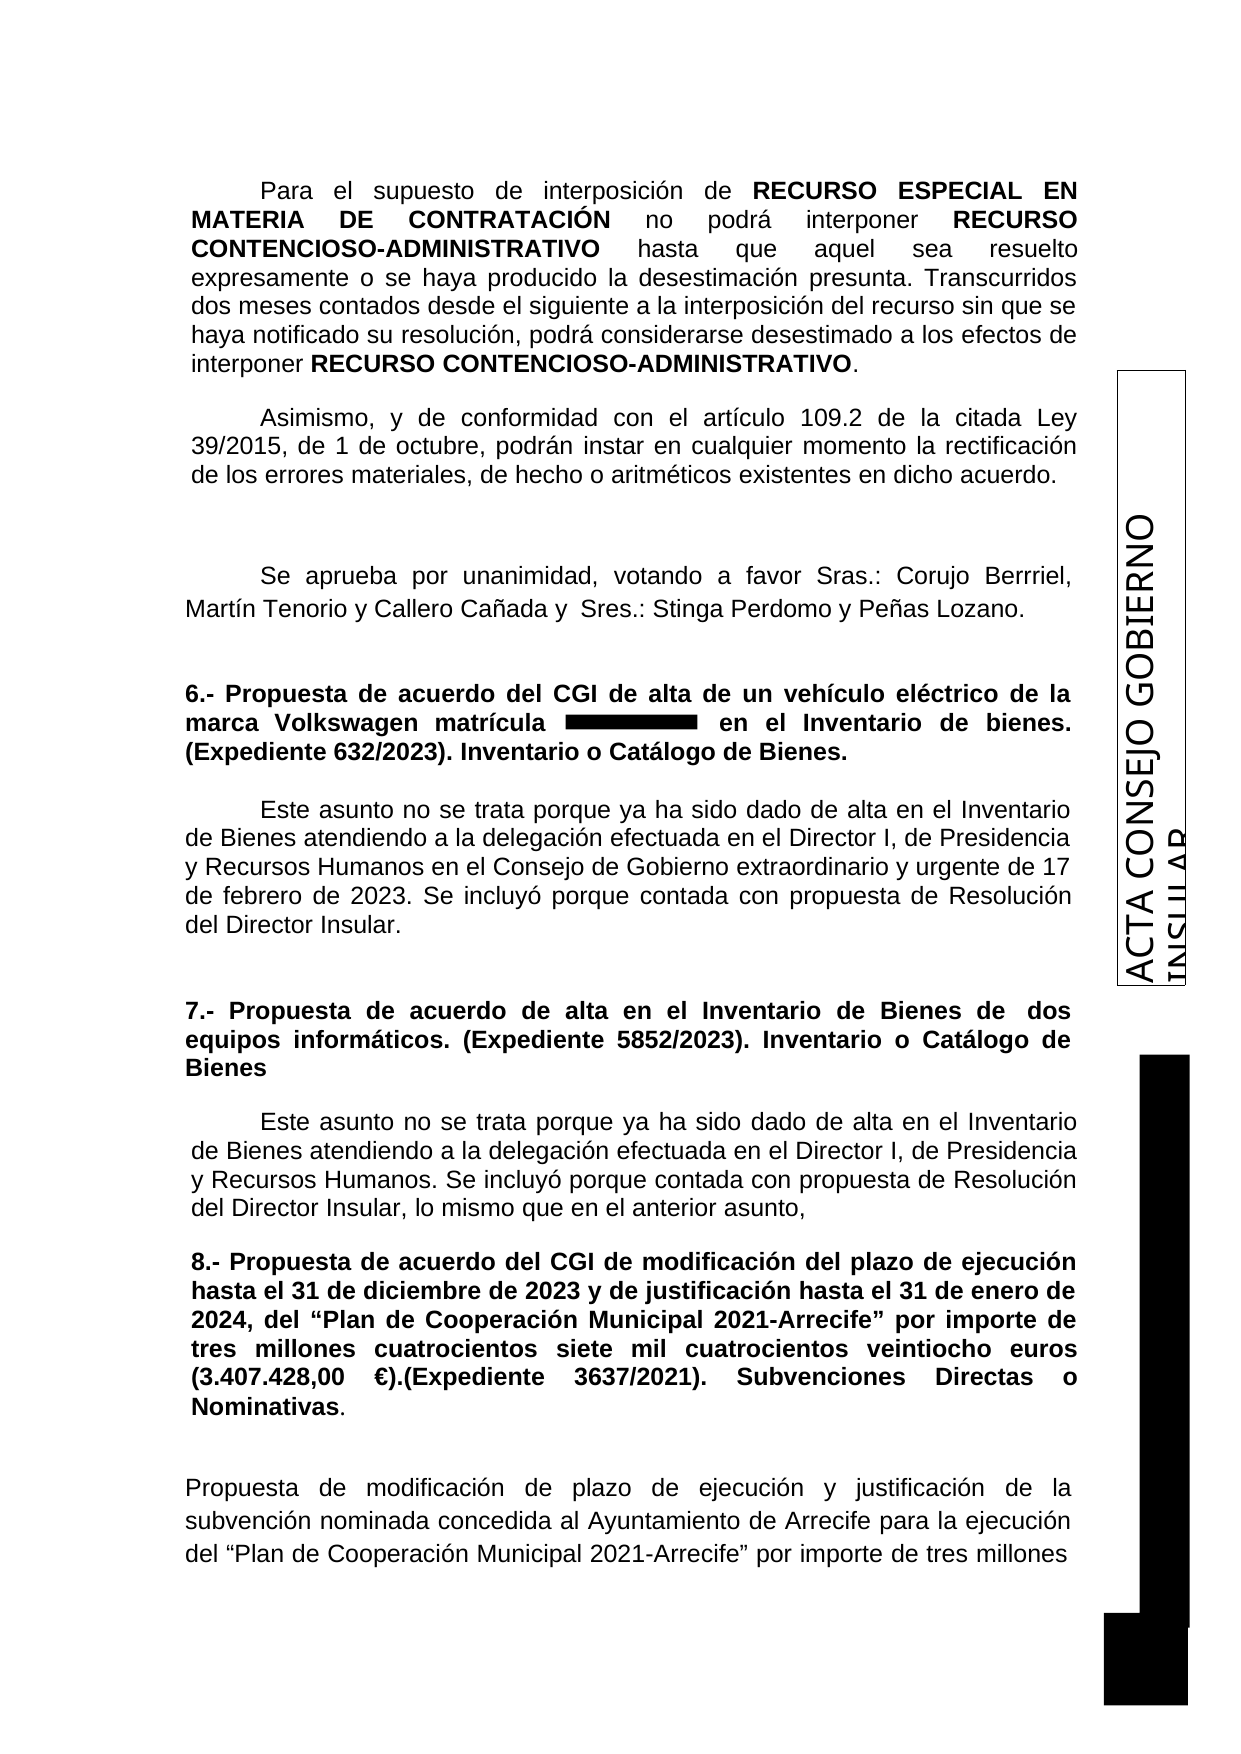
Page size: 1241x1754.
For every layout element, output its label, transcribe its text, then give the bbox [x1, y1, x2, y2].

text Se aprueba por unanimidad, votando a favor Sras.: Corujo Berrriel, Martín Tenorio y Callero Cañada y Sres.: Stinga Perdomo y Peñas Lozano. [185, 561, 1072, 623]
text Para el supuesto de interposición de RECURSO ESPECIAL EN MATERIA DE CONTRATACIÓN no podrá interponer RECURSO CONTENCIOSO-ADMINISTRATIVO hasta que aquel sea resuelto expresamente o se haya producido la desestimación presunta. Transcurridos dos meses contados desde el siguiente a la interposición del recurso sin que se haya notificado su resolución, podrá considerarse desestimado a los efectos de interponer RECURSO CONTENCIOSO-ADMINISTRATIVO. [191, 176, 1078, 377]
text Este asunto no se trata porque ya ha sido dado de alta en el Inventario de Bienes atendiendo a la delegación efectuada en el Director I, de Presidencia y Recursos Humanos. Se incluyó porque contada con propuesta de Resolución del Director Insular, lo mismo que en el anterior asunto, [191, 1107, 1078, 1222]
text Asimismo, y de conformidad con el artículo 109.2 de la citada Ley 39/2015, de 1 de octubre, podrán instar en cualquier momento la rectificación de los errores materiales, de hecho o aritméticos existentes en dicho acuerdo. [191, 402, 1078, 489]
text Propuesta de modificación de plazo de ejecución y justificación de la subvención nominada concedida al Ayuntamiento de Arrecife para la ejecución del “Plan de Cooperación Municipal 2021-Arrecife” por importe de tres millones [185, 1473, 1072, 1568]
subtitle 8.- Propuesta de acuerdo del CGI de modificación del plazo de ejecución hasta el 31 de diciembre de 2023 y de justificación hasta el 31 de enero de 2024, del “Plan de Cooperación Municipal 2021-Arrecife” por importe de tres millones cuatrocientos siete mil cuatrocientos veintiocho euros (3.407.428,00 €).(Expediente 3637/2021). Subvenciones Directas o Nominativas. [191, 1247, 1078, 1422]
subtitle 7.- Propuesta de acuerdo de alta en el Inventario de Bienes de dos equipos informáticos. (Expediente 5852/2023). Inventario o Catálogo de Bienes [185, 996, 1072, 1082]
text Este asunto no se trata porque ya ha sido dado de alta en el Inventario de Bienes atendiendo a la delegación efectuada en el Director I, de Presidencia y Recursos Humanos en el Consejo de Gobierno extraordinario y urgente de 17 de febrero de 2023. Se incluyó porque contada con propuesta de Resolución del Director Insular. [185, 794, 1072, 938]
subtitle 6.- Propuesta de acuerdo del CGI de alta de un vehículo eléctrico de la marca Volkswagen matrícula en el Inventario de bienes. (Expediente 632/2023). Inventario o Catálogo de Bienes. [185, 679, 1072, 766]
text ACTA CONSEJO GOBIERNO INSULAR [1118, 372, 1183, 985]
